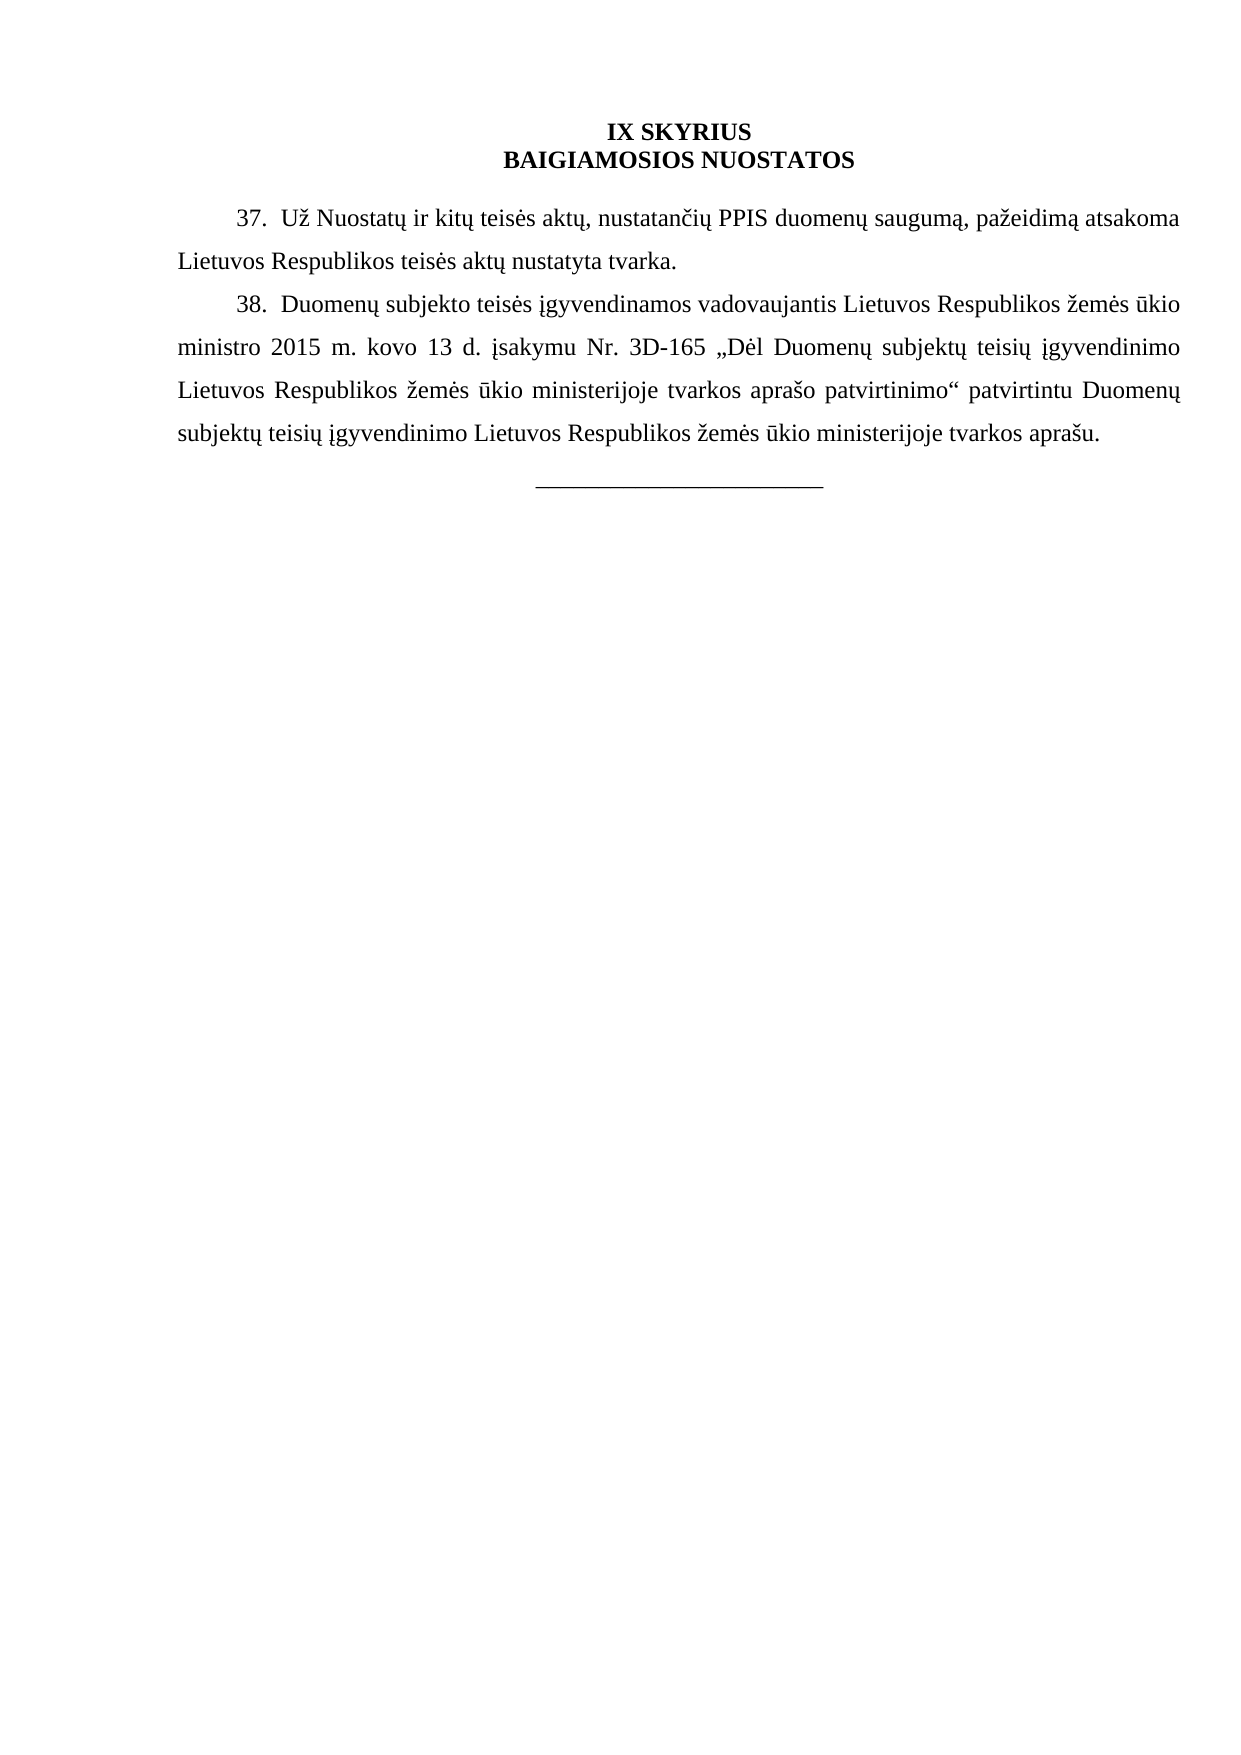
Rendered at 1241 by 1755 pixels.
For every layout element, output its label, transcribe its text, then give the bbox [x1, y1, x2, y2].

text 37. Už Nuostatų ir kitų teisės aktų, nustatančių PPIS duomenų saugumą, pažeidimą atsakoma Lietuvos Respublikos teisės aktų nustatyta tvarka. [177, 203, 1181, 275]
text _______________________ [177, 462, 1181, 490]
text IX SKYRIUS BAIGIAMOSIOS NUOSTATOS [177, 117, 1181, 174]
text 38. Duomenų subjekto teisės įgyvendinamos vadovaujantis Lietuvos Respublikos žemės ūkio ministro 2015 m. kovo 13 d. įsakymu Nr. 3D-165 „Dėl Duomenų subjektų teisių įgyvendinimo Lietuvos Respublikos žemės ūkio ministerijoje tvarkos aprašo patvirtinimo“ patvirtintu Duomenų subjektų teisių įgyvendinimo Lietuvos Respublikos žemės ūkio ministerijoje tvarkos aprašu. [177, 289, 1181, 447]
